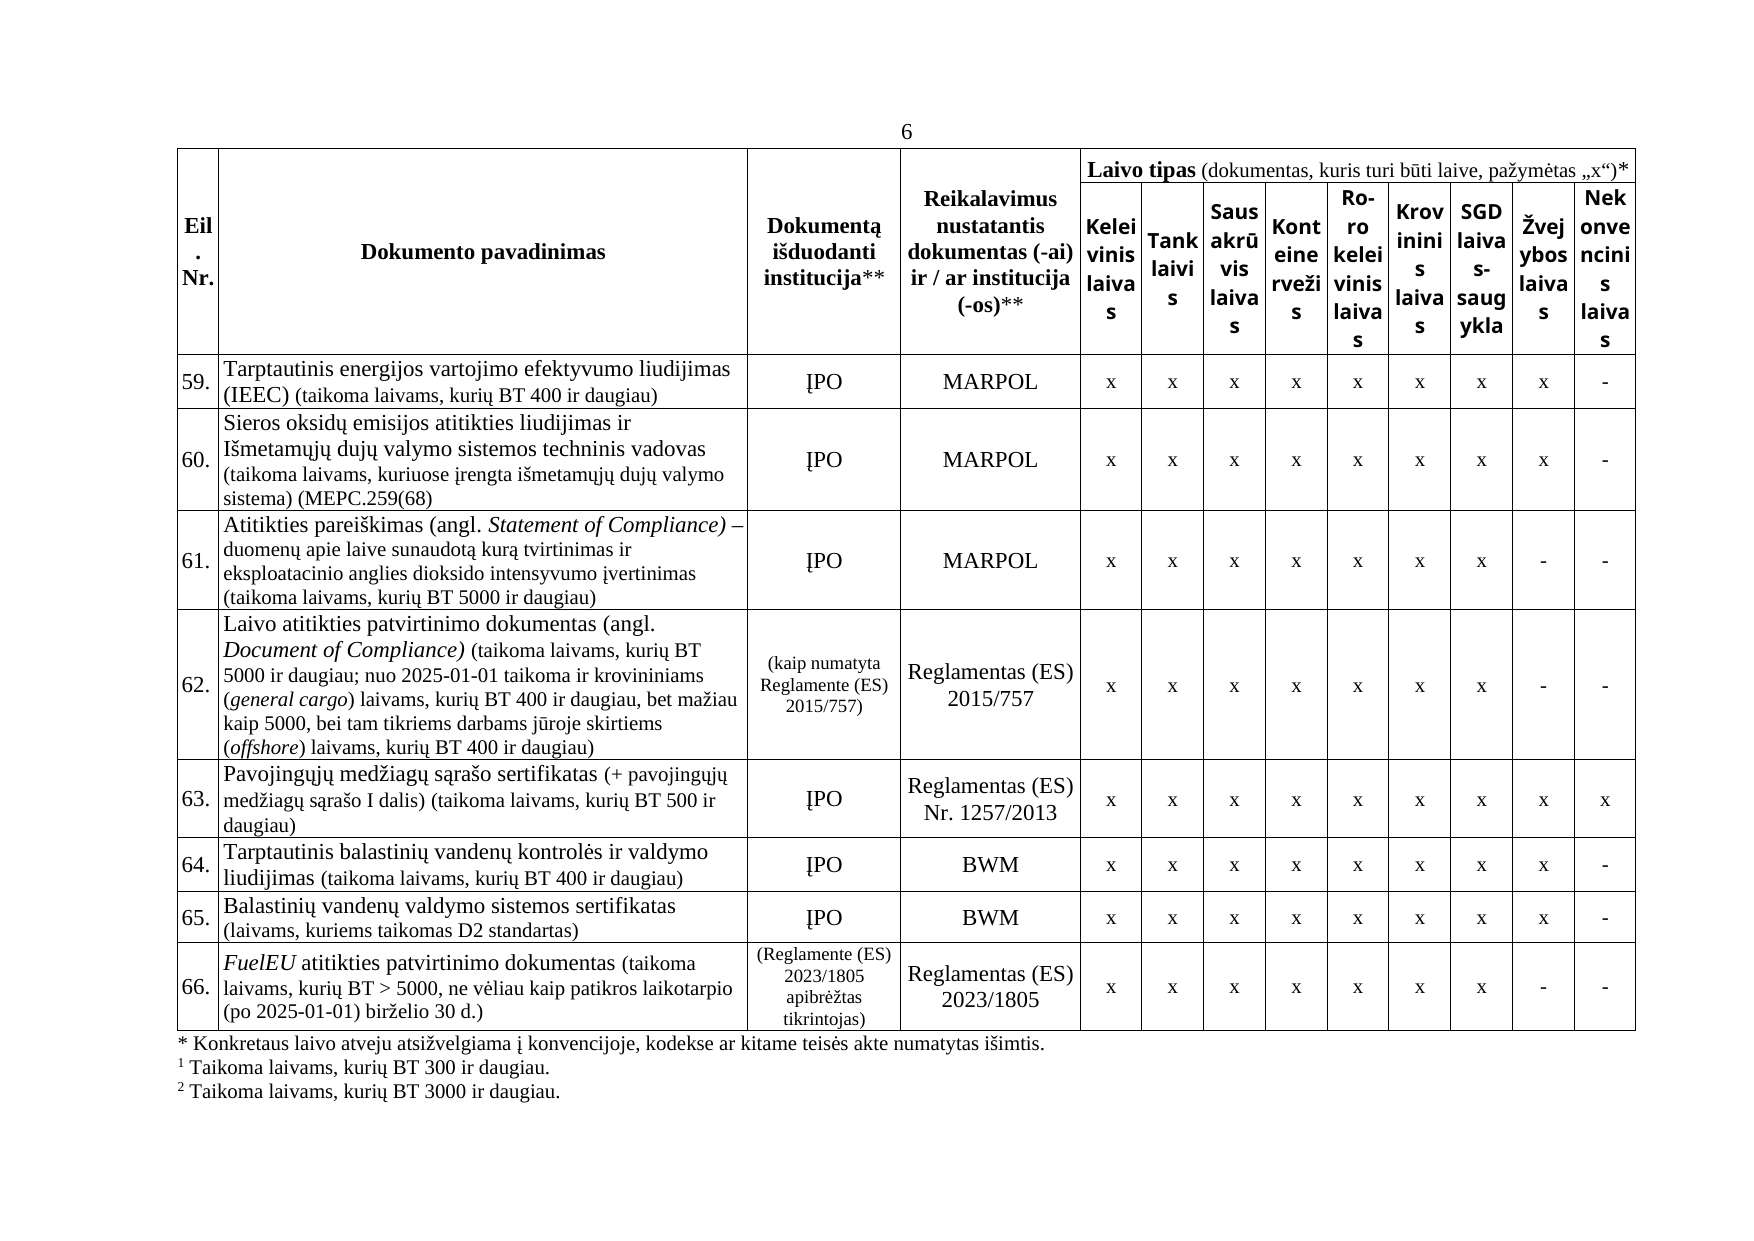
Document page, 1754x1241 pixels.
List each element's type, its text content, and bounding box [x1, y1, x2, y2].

table_cell x [1081, 409, 1141, 509]
table_cell x [1389, 610, 1450, 759]
table_header Reikalavimus nustatantis dokumentas (-ai) ir / ar institucija (-os)** [901, 149, 1080, 354]
table_cell x [1081, 943, 1141, 1029]
table_cell Balastinių vandenų valdymo sistemos sertifikatas (laivams, kuriems taikomas D2 standartas) [219, 892, 747, 942]
table_cell x [1451, 838, 1512, 891]
table_cell x [1204, 943, 1265, 1029]
table_cell x [1266, 409, 1327, 509]
table_header Laivo tipas (dokumentas, kuris turi būti laive, pažymėtas „x“)* [1081, 149, 1635, 182]
table_cell Nekonvencinis laivas [1575, 183, 1635, 354]
table_cell x [1142, 355, 1203, 408]
table_cell Atitikties pareiškimas (angl. Statement of Compliance) – duomenų apie laive sunaudotą kurą tvirtinimas ir eksploatacinio anglies dioksido intensyvumo įvertinimas (taikoma laivams, kurių BT 5000 ir daugiau) [219, 511, 747, 609]
table_cell x [1142, 409, 1203, 509]
table_cell x [1451, 892, 1512, 942]
table_cell x [1081, 892, 1141, 942]
table_cell - [1575, 511, 1635, 609]
table_cell x [1142, 760, 1203, 837]
table_header Dokumento pavadinimas [219, 149, 747, 354]
table_cell x [1328, 760, 1388, 837]
table_cell (kaip numatyta Reglamente (ES) 2015/757) [748, 610, 900, 759]
table_cell ĮPO [748, 511, 900, 609]
table_cell - [1513, 943, 1574, 1029]
table_cell - [1513, 511, 1574, 609]
table_cell x [1204, 511, 1265, 609]
table_cell ĮPO [748, 760, 900, 837]
table_cell x [1513, 892, 1574, 942]
table_cell x [1081, 838, 1141, 891]
table_cell x [1513, 355, 1574, 408]
table_cell MARPOL [901, 355, 1080, 408]
table_cell x [1513, 760, 1574, 837]
table_cell - [1575, 838, 1635, 891]
table_cell x [1328, 943, 1388, 1029]
table_cell ĮPO [748, 355, 900, 408]
table_cell 64. [178, 838, 218, 891]
table_cell x [1389, 838, 1450, 891]
table_cell x [1328, 610, 1388, 759]
table_cell x [1266, 355, 1327, 408]
table_cell MARPOL [901, 511, 1080, 609]
table_cell - [1575, 355, 1635, 408]
table_cell x [1389, 511, 1450, 609]
table_cell - [1575, 943, 1635, 1029]
table_cell BWM [901, 892, 1080, 942]
text 2 Taikoma laivams, kurių BT 3000 ir daugiau. [177, 1079, 1636, 1103]
table_cell 63. [178, 760, 218, 837]
table_cell x [1266, 892, 1327, 942]
table_cell Reglamentas (ES) 2015/757 [901, 610, 1080, 759]
table_cell ĮPO [748, 892, 900, 942]
table_cell x [1389, 760, 1450, 837]
table_cell x [1081, 610, 1141, 759]
table_cell x [1513, 838, 1574, 891]
table_cell x [1389, 892, 1450, 942]
table_cell 65. [178, 892, 218, 942]
table_cell x [1142, 838, 1203, 891]
table_cell x [1451, 409, 1512, 509]
table_cell x [1266, 943, 1327, 1029]
table_cell SGD laivas-saugykla [1451, 183, 1512, 354]
table_cell 66. [178, 943, 218, 1029]
table_cell x [1266, 511, 1327, 609]
table_cell Reglamentas (ES) 2023/1805 [901, 943, 1080, 1029]
table_cell Sieros oksidų emisijos atitikties liudijimas ir Išmetamųjų dujų valymo sistemos techninis vadovas (taikoma laivams, kuriuose įrengta išmetamųjų dujų valymo sistema) (MEPC.259(68) [219, 409, 747, 509]
table_cell x [1266, 760, 1327, 837]
table_cell (Reglamente (ES) 2023/1805 apibrėžtas tikrintojas) [748, 943, 900, 1029]
text * Konkretaus laivo atveju atsižvelgiama į konvencijoje, kodekse ar kitame teisės akte numatytas išimtis. [177, 1031, 1636, 1054]
table_cell MARPOL [901, 409, 1080, 509]
table_cell x [1575, 760, 1635, 837]
table_cell Laivo atitikties patvirtinimo dokumentas (angl. Document of Compliance) (taikoma laivams, kurių BT 5000 ir daugiau; nuo 2025-01-01 taikoma ir krovininiams (general cargo) laivams, kurių BT 400 ir daugiau, bet mažiau kaip 5000, bei tam tikriems darbams jūroje skirtiems (offshore) laivams, kurių BT 400 ir daugiau) [219, 610, 747, 759]
table_cell x [1328, 511, 1388, 609]
table_cell x [1451, 355, 1512, 408]
table_cell FuelEU atitikties patvirtinimo dokumentas (taikoma laivams, kurių BT > 5000, ne vėliau kaip patikros laikotarpio (po 2025-01-01) birželio 30 d.) [219, 943, 747, 1029]
table_cell x [1451, 610, 1512, 759]
table_cell - [1575, 892, 1635, 942]
table_cell x [1451, 511, 1512, 609]
table_cell x [1328, 355, 1388, 408]
table_cell Žvejybos laivas [1513, 183, 1574, 354]
table_header Eil. Nr. [178, 149, 218, 354]
table_cell x [1266, 838, 1327, 891]
table_cell 62. [178, 610, 218, 759]
table_cell BWM [901, 838, 1080, 891]
table_cell x [1081, 760, 1141, 837]
table_cell x [1389, 943, 1450, 1029]
table_cell - [1513, 610, 1574, 759]
table_cell Pavojingųjų medžiagų sąrašo sertifikatas (+ pavojingųjų medžiagų sąrašo I dalis) (taikoma laivams, kurių BT 500 ir daugiau) [219, 760, 747, 837]
table_cell x [1451, 943, 1512, 1029]
table_cell 61. [178, 511, 218, 609]
table_cell x [1081, 355, 1141, 408]
table_cell x [1204, 760, 1265, 837]
table_cell ĮPO [748, 838, 900, 891]
table_cell x [1389, 409, 1450, 509]
table_cell Tanklaivis [1142, 183, 1203, 354]
table_cell x [1328, 838, 1388, 891]
table_cell x [1451, 760, 1512, 837]
table_cell - [1575, 610, 1635, 759]
table_cell Konteinervežis [1266, 183, 1327, 354]
table_cell x [1389, 355, 1450, 408]
table_cell x [1328, 892, 1388, 942]
table_cell Tarptautinis energijos vartojimo efektyvumo liudijimas (IEEC) (taikoma laivams, kurių BT 400 ir daugiau) [219, 355, 747, 408]
table_cell x [1204, 409, 1265, 509]
text 1 Taikoma laivams, kurių BT 300 ir daugiau. [177, 1054, 1636, 1079]
table_cell x [1204, 892, 1265, 942]
table_cell x [1142, 943, 1203, 1029]
table_cell Reglamentas (ES) Nr. 1257/2013 [901, 760, 1080, 837]
table_cell x [1204, 610, 1265, 759]
table_cell x [1142, 892, 1203, 942]
table_cell Krovininis laivas [1389, 183, 1450, 354]
table_cell x [1142, 610, 1203, 759]
table_cell x [1204, 355, 1265, 408]
table_cell x [1513, 409, 1574, 509]
table_cell 60. [178, 409, 218, 509]
table_cell Sausakrūvis laivas [1204, 183, 1265, 354]
table_cell 59. [178, 355, 218, 408]
table_cell Tarptautinis balastinių vandenų kontrolės ir valdymo liudijimas (taikoma laivams, kurių BT 400 ir daugiau) [219, 838, 747, 891]
table_cell Ro-ro keleivinis laivas [1328, 183, 1388, 354]
table_cell - [1575, 409, 1635, 509]
table_cell x [1142, 511, 1203, 609]
table_cell x [1204, 838, 1265, 891]
table_header Dokumentą išduodanti institucija** [748, 149, 900, 354]
table_cell Keleivinis laivas [1081, 183, 1141, 354]
table_cell x [1081, 511, 1141, 609]
table_cell x [1328, 409, 1388, 509]
table_cell x [1266, 610, 1327, 759]
table_cell ĮPO [748, 409, 900, 509]
